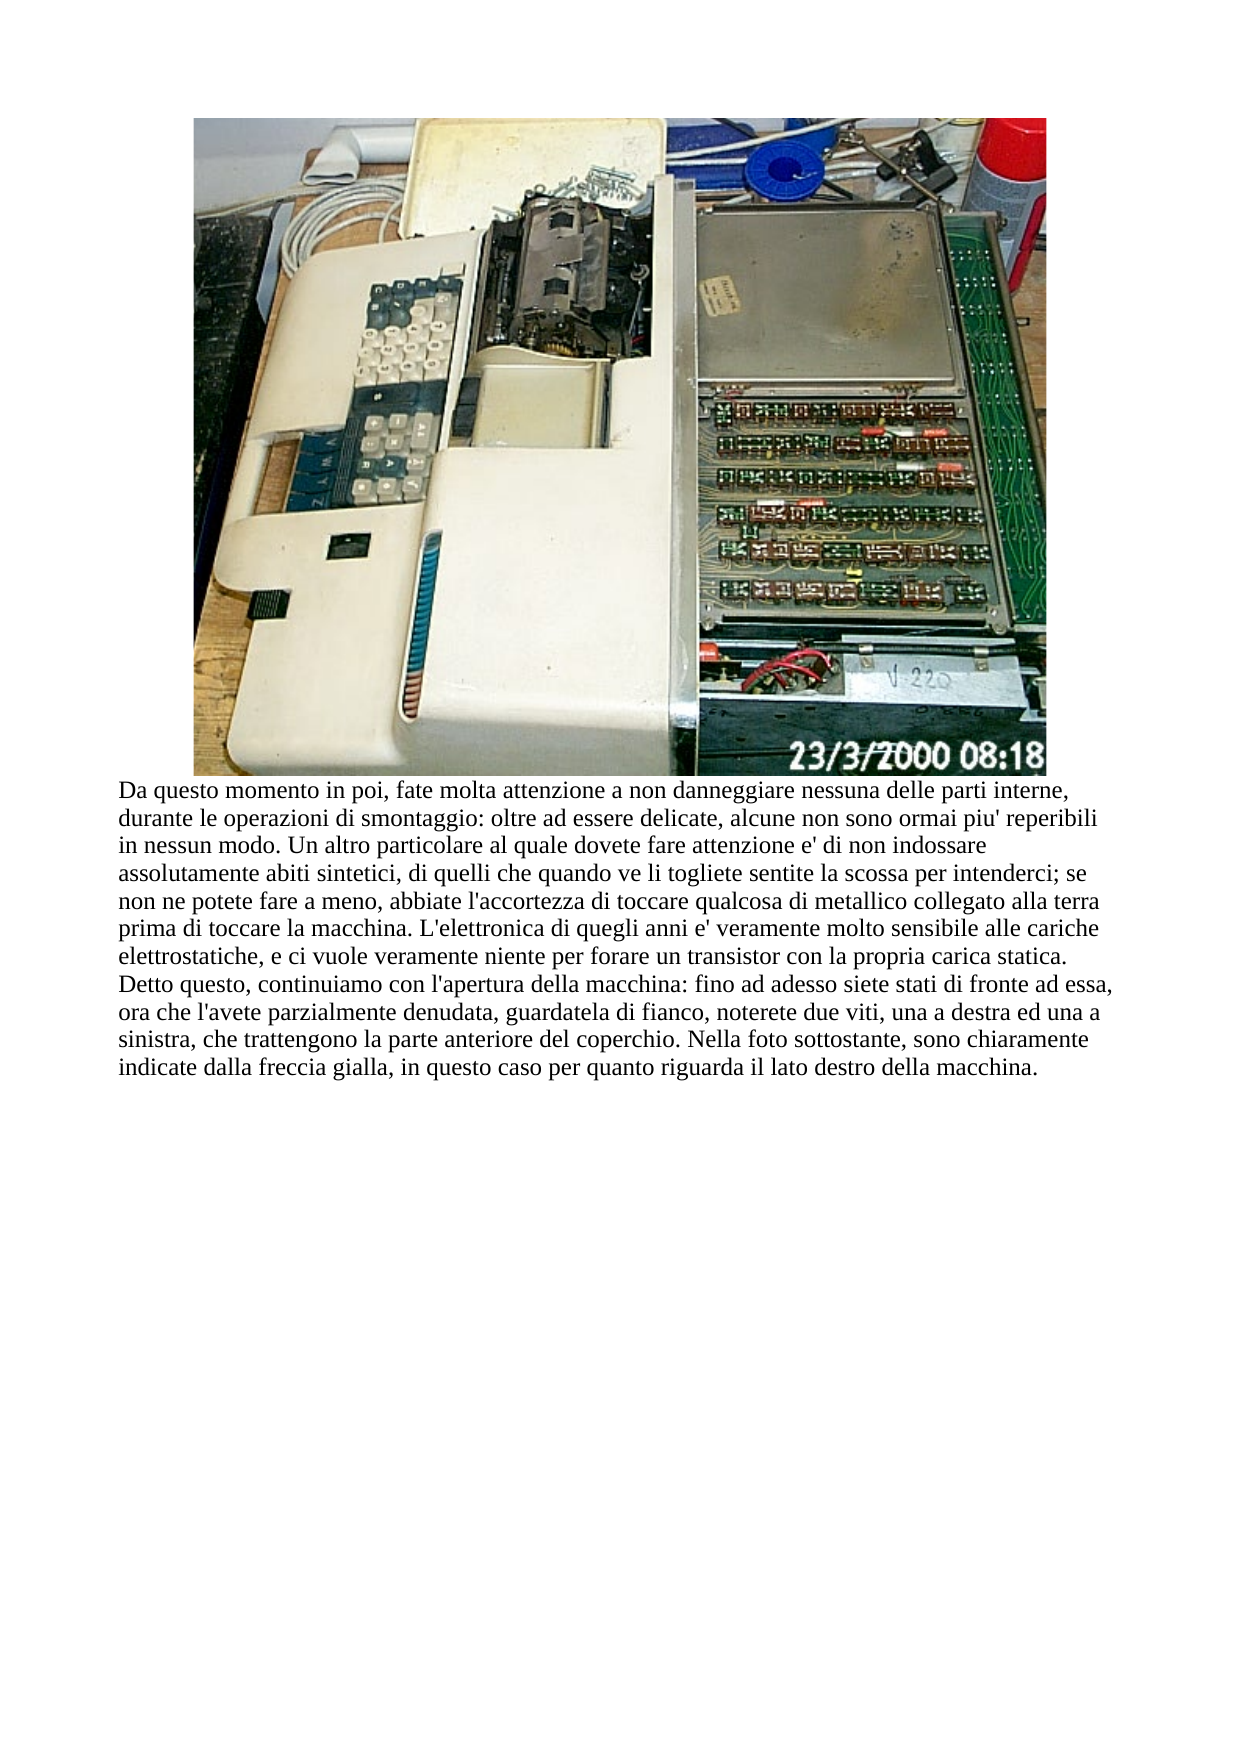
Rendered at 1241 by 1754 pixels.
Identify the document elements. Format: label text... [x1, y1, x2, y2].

text Detto questo, continuiamo con l'apertura della macchina: fino ad adesso siete stati di fronte ad essa, ora che l'avete parzialmente denudata, guardatela di fianco, noterete due viti, una a destra ed una a sinistra, che trattengono la parte anteriore del coperchio. Nella foto sottostante, sono chiaramente indicate dalla freccia gialla, in questo caso per quanto riguarda il lato destro della macchina. [118, 970, 1122, 1081]
text Da questo momento in poi, fate molta attenzione a non danneggiare nessuna delle parti interne, durante le operazioni di smontaggio: oltre ad essere delicate, alcune non sono ormai piu' reperibili in nessun modo. Un altro particolare al quale dovete fare attenzione e' di non indossare assolutamente abiti sintetici, di quelli che quando ve li togliete sentite la scossa per intenderci; se non ne potete fare a meno, abbiate l'accortezza di toccare qualcosa di metallico collegato alla terra prima di toccare la macchina. L'elettronica di quegli anni e' veramente molto sensibile alle cariche elettrostatiche, e ci vuole veramente niente per forare un transistor con la propria carica statica. [118, 118, 1122, 970]
picture [193, 118, 1047, 776]
